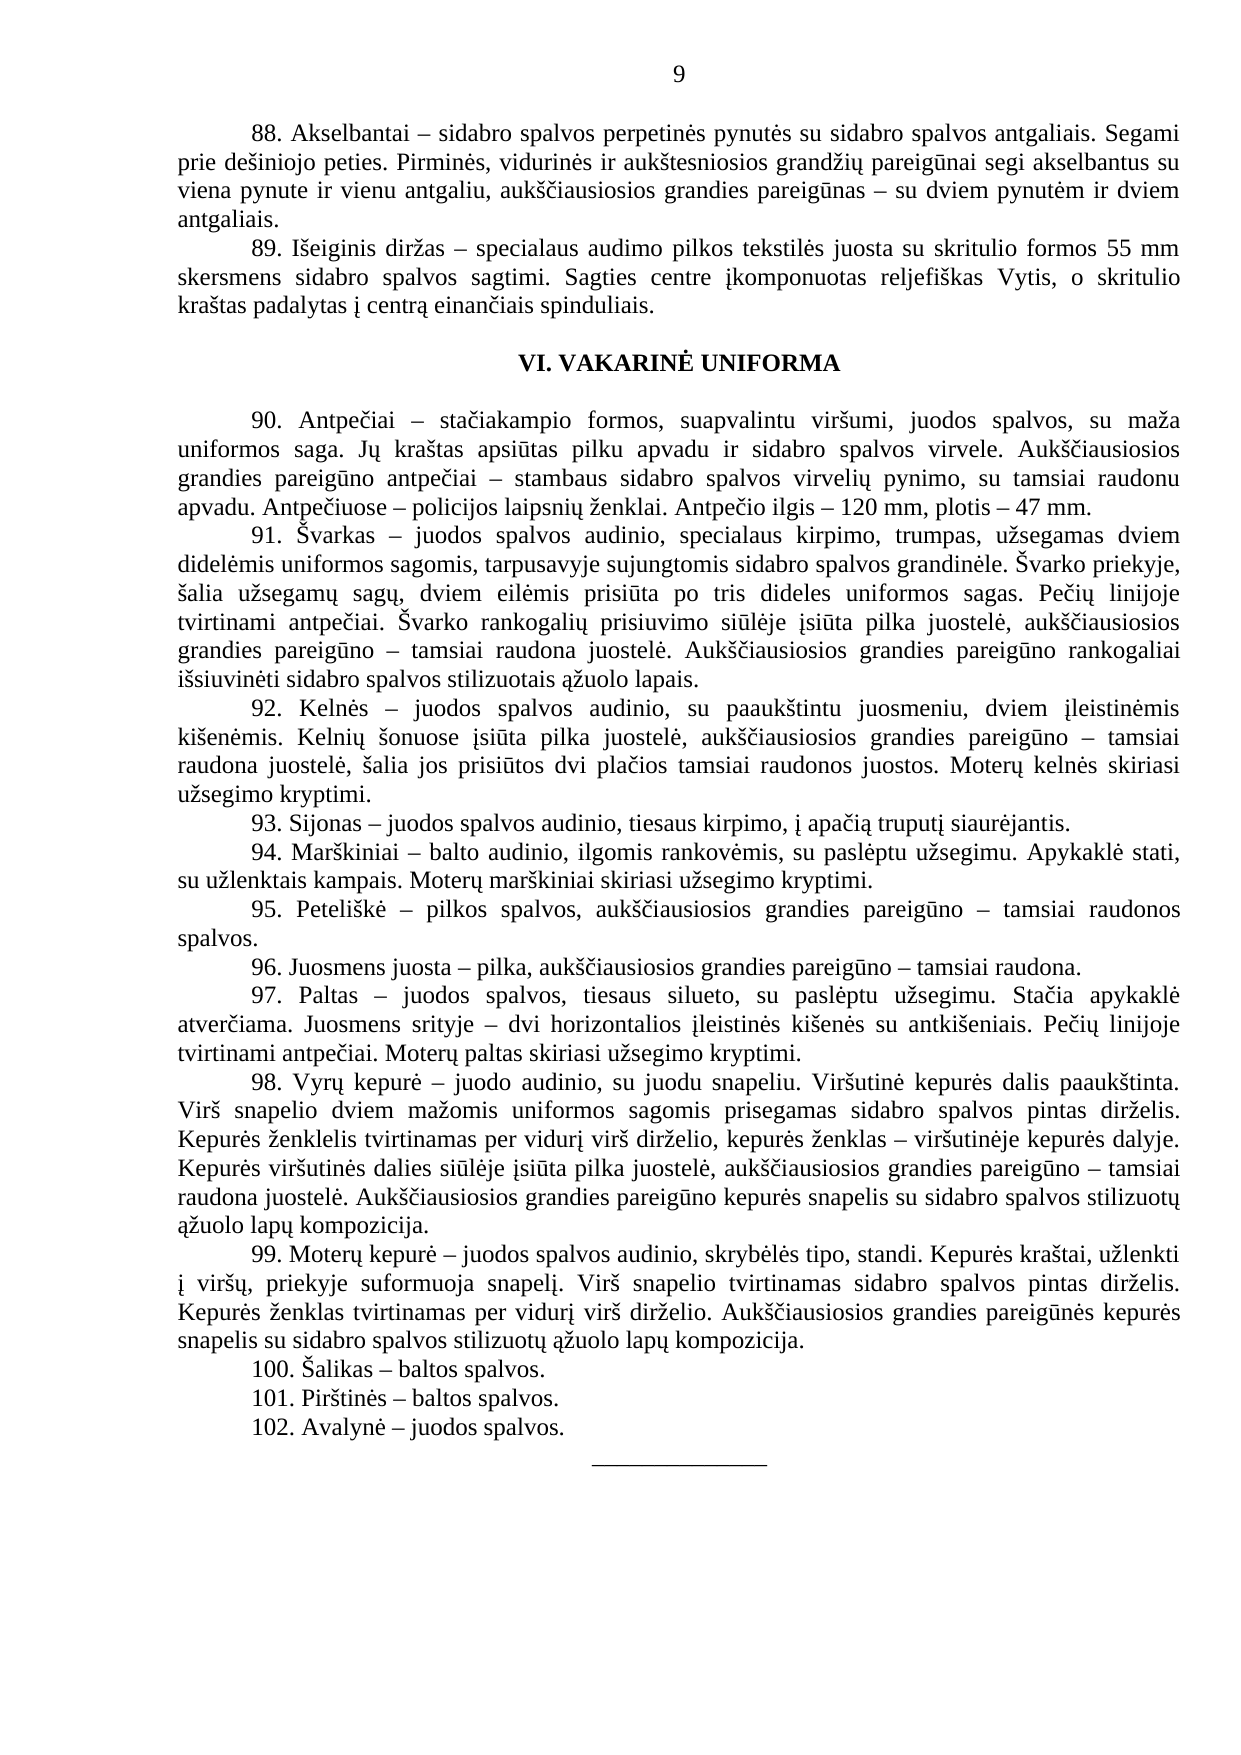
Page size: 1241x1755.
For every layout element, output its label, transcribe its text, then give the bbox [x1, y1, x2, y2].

text 99. Moterų kepurė – juodos spalvos audinio, skrybėlės tipo, standi. Kepurės kraštai, užlenkti į viršų, priekyje suformuoja snapelį. Virš snapelio tvirtinamas sidabro spalvos pintas dirželis. Kepurės ženklas tvirtinamas per vidurį virš dirželio. Aukščiausiosios grandies pareigūnės kepurės snapelis su sidabro spalvos stilizuotų ąžuolo lapų kompozicija. [177, 1239, 1181, 1354]
text 101. Pirštinės – baltos spalvos. [177, 1383, 1181, 1412]
text 96. Juosmens juosta – pilka, aukščiausiosios grandies pareigūno – tamsiai raudona. [177, 952, 1181, 981]
text 98. Vyrų kepurė – juodo audinio, su juodu snapeliu. Viršutinė kepurės dalis paaukštinta. Virš snapelio dviem mažomis uniformos sagomis prisegamas sidabro spalvos pintas dirželis. Kepurės ženklelis tvirtinamas per vidurį virš dirželio, kepurės ženklas – viršutinėje kepurės dalyje. Kepurės viršutinės dalies siūlėje įsiūta pilka juostelė, aukščiausiosios grandies pareigūno – tamsiai raudona juostelė. Aukščiausiosios grandies pareigūno kepurės snapelis su sidabro spalvos stilizuotų ąžuolo lapų kompozicija. [177, 1067, 1181, 1239]
text 91. Švarkas – juodos spalvos audinio, specialaus kirpimo, trumpas, užsegamas dviem didelėmis uniformos sagomis, tarpusavyje sujungtomis sidabro spalvos grandinėle. Švarko priekyje, šalia užsegamų sagų, dviem eilėmis prisiūta po tris dideles uniformos sagas. Pečių linijoje tvirtinami antpečiai. Švarko rankogalių prisiuvimo siūlėje įsiūta pilka juostelė, aukščiausiosios grandies pareigūno – tamsiai raudona juostelė. Aukščiausiosios grandies pareigūno rankogaliai išsiuvinėti sidabro spalvos stilizuotais ąžuolo lapais. [177, 521, 1181, 693]
text VI. VAKARINĖ UNIFORMA [177, 348, 1181, 377]
text 95. Peteliškė – pilkos spalvos, aukščiausiosios grandies pareigūno – tamsiai raudonos spalvos. [177, 894, 1181, 952]
text 102. Avalynė – juodos spalvos. [177, 1412, 1181, 1441]
text 97. Paltas – juodos spalvos, tiesaus silueto, su paslėptu užsegimu. Stačia apykaklė atverčiama. Juosmens srityje – dvi horizontalios įleistinės kišenės su antkišeniais. Pečių linijoje tvirtinami antpečiai. Moterų paltas skiriasi užsegimo kryptimi. [177, 981, 1181, 1067]
text 100. Šalikas – baltos spalvos. [177, 1354, 1181, 1383]
text 89. Išeiginis diržas – specialaus audimo pilkos tekstilės juosta su skritulio formos 55 mm skersmens sidabro spalvos sagtimi. Sagties centre įkomponuotas reljefiškas Vytis, o skritulio kraštas padalytas į centrą einančiais spinduliais. [177, 233, 1181, 319]
text ______________ [177, 1441, 1181, 1469]
text 92. Kelnės – juodos spalvos audinio, su paaukštintu juosmeniu, dviem įleistinėmis kišenėmis. Kelnių šonuose įsiūta pilka juostelė, aukščiausiosios grandies pareigūno – tamsiai raudona juostelė, šalia jos prisiūtos dvi plačios tamsiai raudonos juostos. Moterų kelnės skiriasi užsegimo kryptimi. [177, 693, 1181, 808]
text 90. Antpečiai – stačiakampio formos, suapvalintu viršumi, juodos spalvos, su maža uniformos saga. Jų kraštas apsiūtas pilku apvadu ir sidabro spalvos virvele. Aukščiausiosios grandies pareigūno antpečiai – stambaus sidabro spalvos virvelių pynimo, su tamsiai raudonu apvadu. Antpečiuose – policijos laipsnių ženklai. Antpečio ilgis – 120 mm, plotis – 47 mm. [177, 406, 1181, 521]
text 88. Akselbantai – sidabro spalvos perpetinės pynutės su sidabro spalvos antgaliais. Segami prie dešiniojo peties. Pirminės, vidurinės ir aukštesniosios grandžių pareigūnai segi akselbantus su viena pynute ir vienu antgaliu, aukščiausiosios grandies pareigūnas – su dviem pynutėm ir dviem antgaliais. [177, 118, 1181, 233]
text 94. Marškiniai – balto audinio, ilgomis rankovėmis, su paslėptu užsegimu. Apykaklė stati, su užlenktais kampais. Moterų marškiniai skiriasi užsegimo kryptimi. [177, 837, 1181, 894]
text 93. Sijonas – juodos spalvos audinio, tiesaus kirpimo, į apačią truputį siaurėjantis. [177, 808, 1181, 837]
